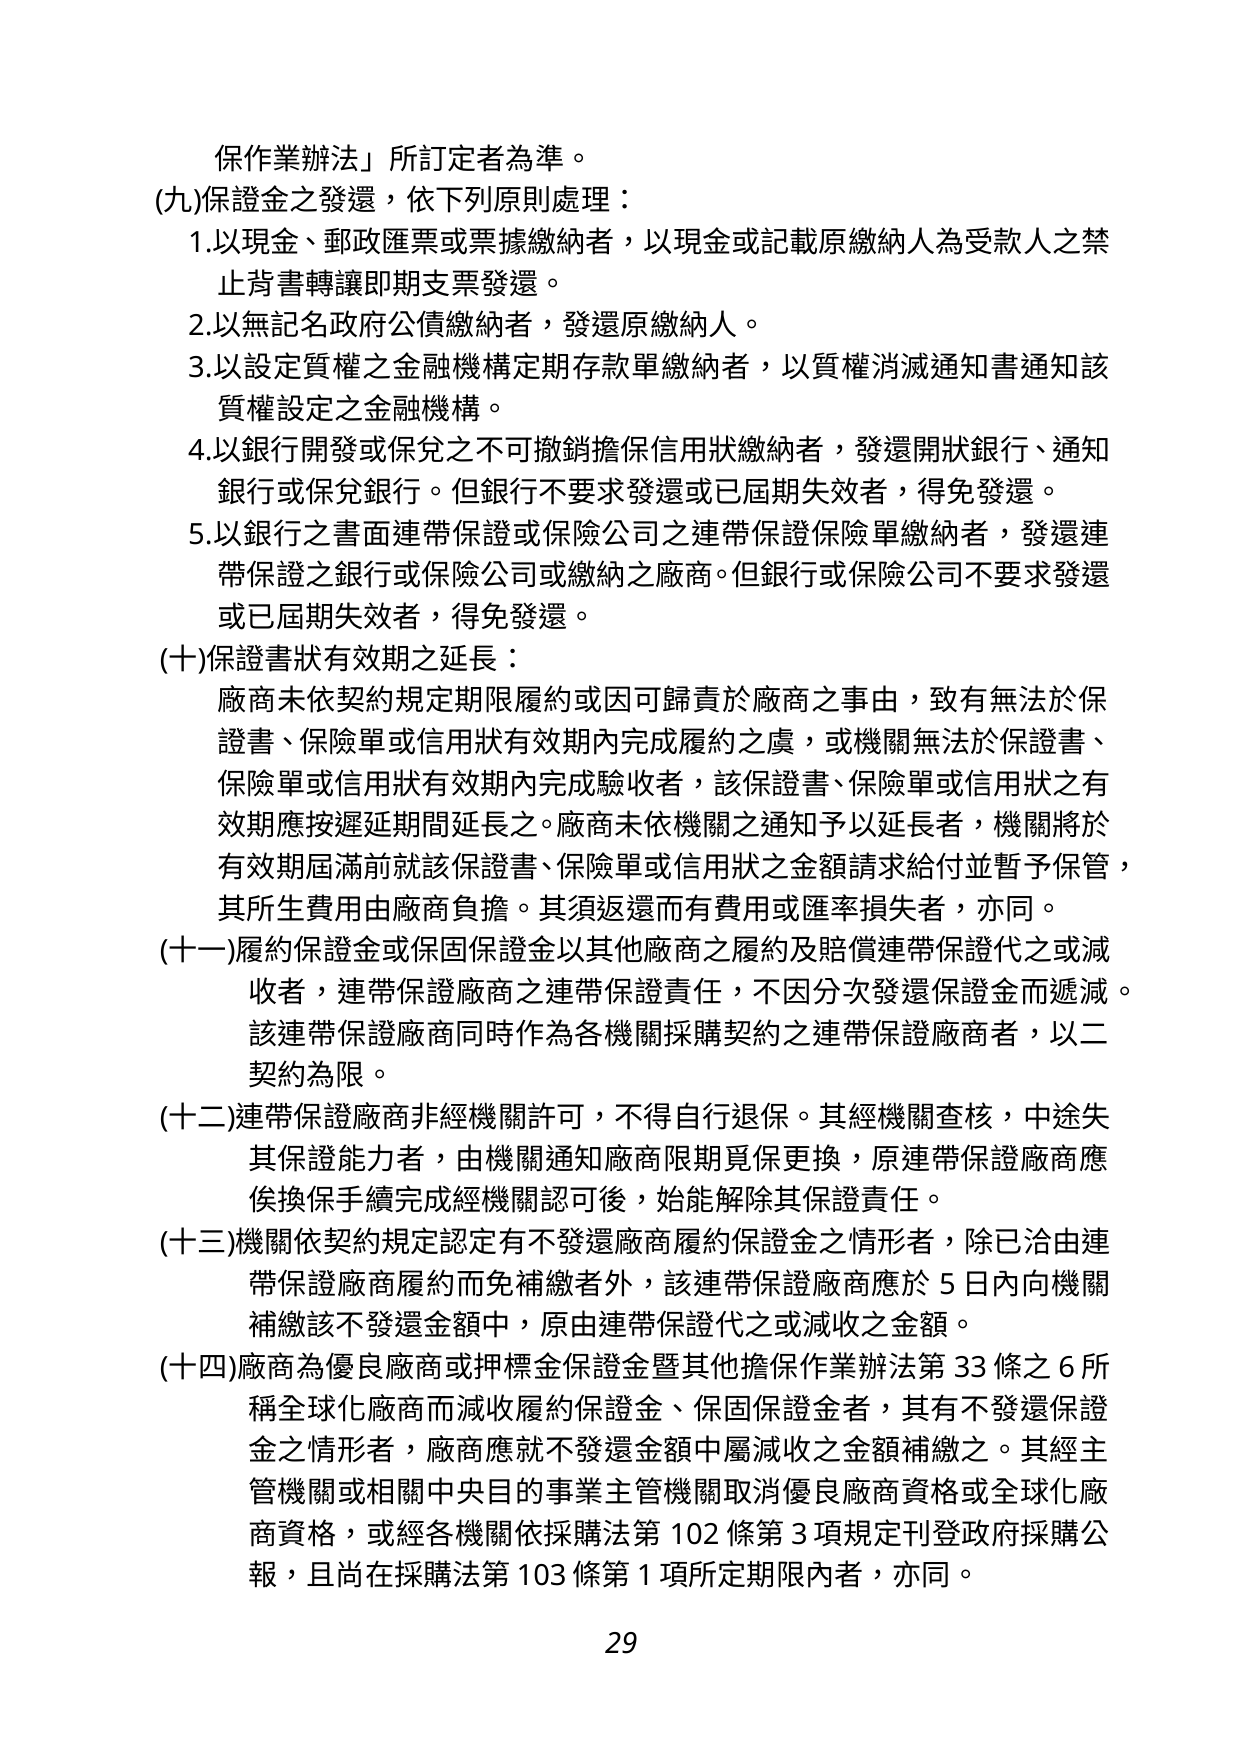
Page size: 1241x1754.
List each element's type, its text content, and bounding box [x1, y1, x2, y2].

text (九)保證金之發還，依下列原則處理： [155, 177, 1110, 219]
text 1.以現金、郵政匯票或票據繳納者，以現金或記載原繳納人為受款人之禁止背書轉讓即期支票發還。 [188, 219, 1110, 302]
text (十)保證書狀有效期之延長： [159, 636, 1110, 677]
text 5.以銀行之書面連帶保證或保險公司之連帶保證保險單繳納者，發還連帶保證之銀行或保險公司或繳納之廠商。但銀行或保險公司不要求發還或已屆期失效者，得免發還。 [188, 511, 1110, 636]
text 2.以無記名政府公債繳納者，發還原繳納人。 [188, 302, 1110, 344]
text (十四)廠商為優良廠商或押標金保證金暨其他擔保作業辦法第33條之6所稱全球化廠商而減收履約保證金、保固保證金者，其有不發還保證金之情形者，廠商應就不發還金額中屬減收之金額補繳之。其經主管機關或相關中央目的事業主管機關取消優良廠商資格或全球化廠商資格，或經各機關依採購法第102條第3項規定刊登政府採購公報，且尚在採購法第103條第1項所定期限內者，亦同。 [159, 1344, 1110, 1594]
text 保作業辦法」所訂定者為準。 [155, 136, 1110, 177]
text (十二)連帶保證廠商非經機關許可，不得自行退保。其經機關查核，中途失其保證能力者，由機關通知廠商限期覓保更換，原連帶保證廠商應俟換保手續完成經機關認可後，始能解除其保證責任。 [159, 1094, 1110, 1219]
text (十一)履約保證金或保固保證金以其他廠商之履約及賠償連帶保證代之或減收者，連帶保證廠商之連帶保證責任，不因分次發還保證金而遞減。該連帶保證廠商同時作為各機關採購契約之連帶保證廠商者，以二契約為限。 [159, 927, 1110, 1094]
text (十三)機關依契約規定認定有不發還廠商履約保證金之情形者，除已洽由連帶保證廠商履約而免補繳者外，該連帶保證廠商應於5日內向機關補繳該不發還金額中，原由連帶保證代之或減收之金額。 [159, 1219, 1110, 1344]
text 3.以設定質權之金融機構定期存款單繳納者，以質權消滅通知書通知該質權設定之金融機構。 [188, 344, 1110, 427]
text 4.以銀行開發或保兌之不可撤銷擔保信用狀繳納者，發還開狀銀行、通知銀行或保兌銀行。但銀行不要求發還或已屆期失效者，得免發還。 [188, 427, 1110, 511]
text 廠商未依契約規定期限履約或因可歸責於廠商之事由，致有無法於保證書、保險單或信用狀有效期內完成履約之虞，或機關無法於保證書、保險單或信用狀有效期內完成驗收者，該保證書、保險單或信用狀之有效期應按遲延期間延長之。廠商未依機關之通知予以延長者，機關將於有效期屆滿前就該保證書、保險單或信用狀之金額請求給付並暫予保管，其所生費用由廠商負擔。其須返還而有費用或匯率損失者，亦同。 [217, 677, 1110, 927]
